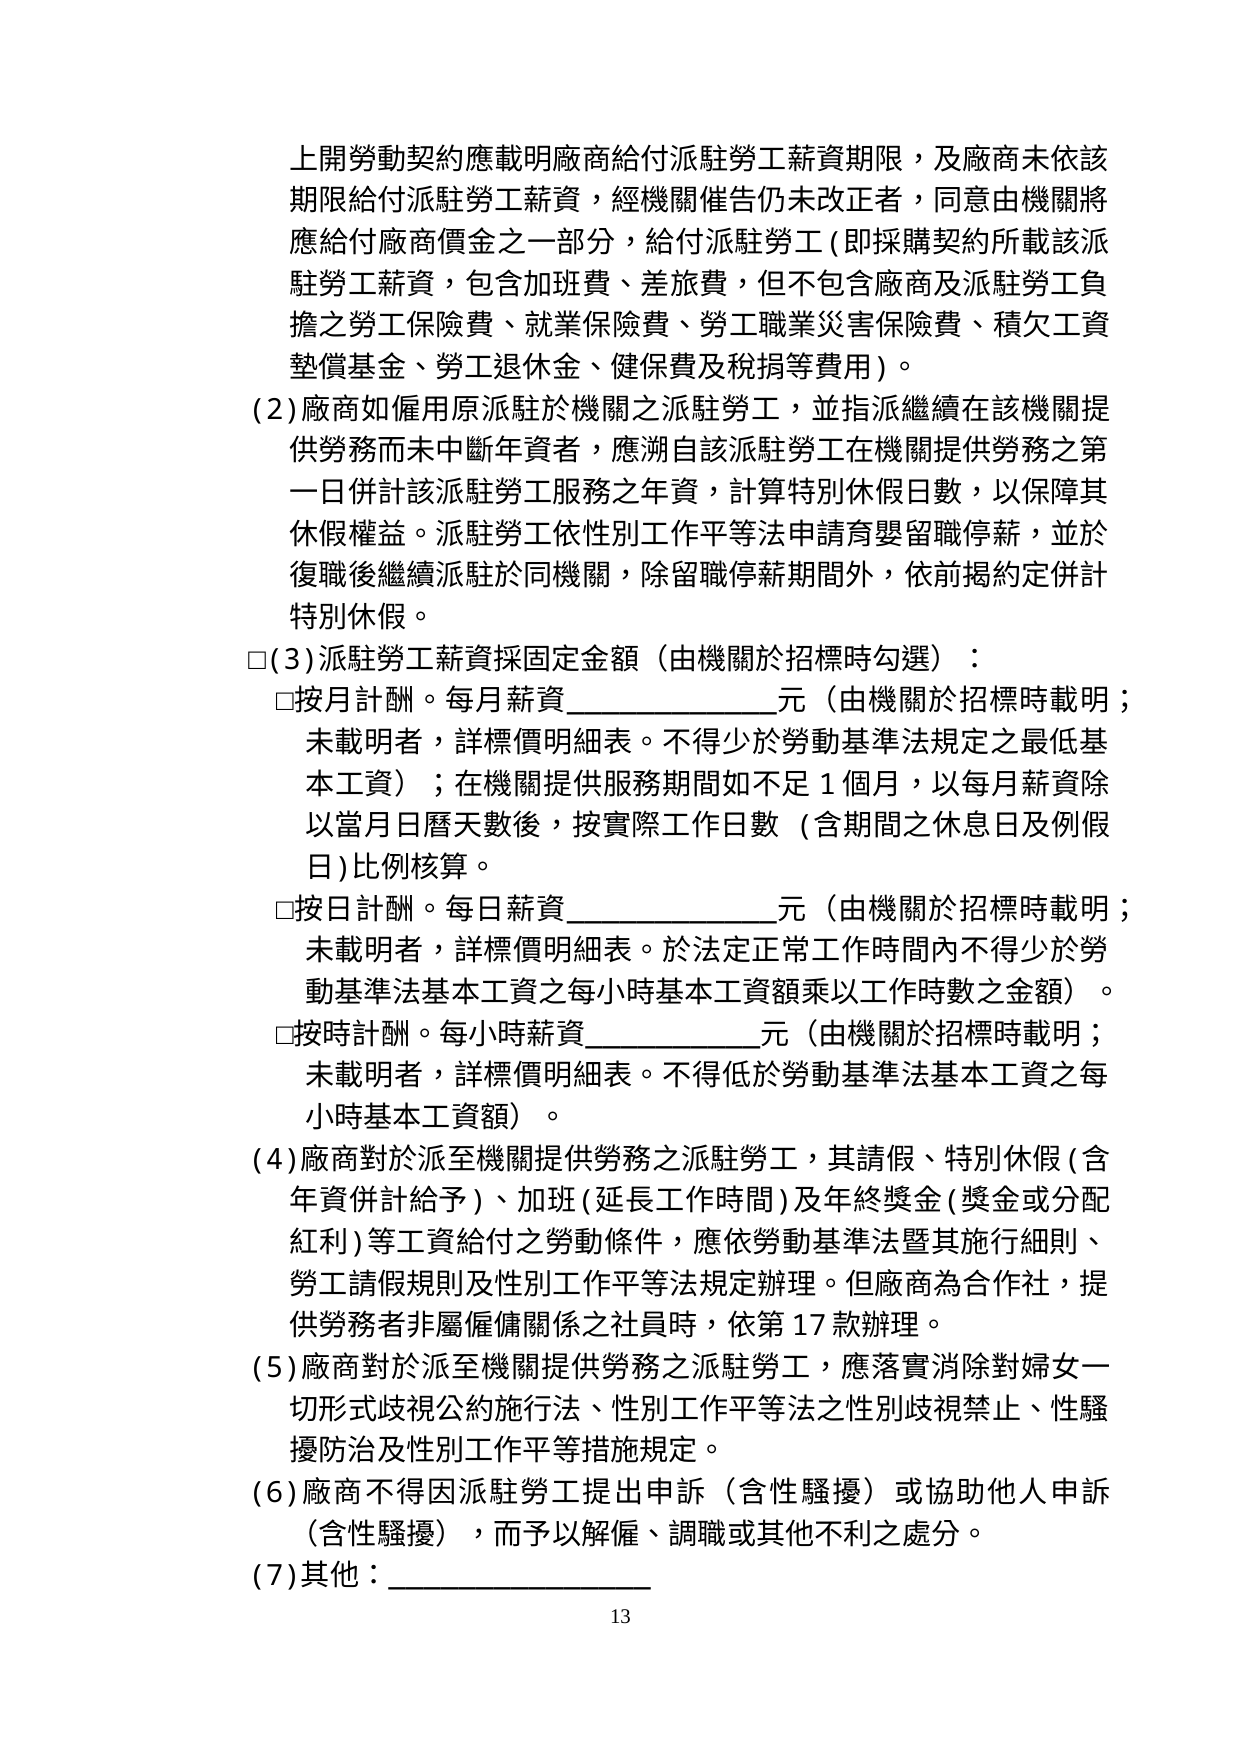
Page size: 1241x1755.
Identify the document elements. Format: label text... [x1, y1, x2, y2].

text (6)廠商不得因派駐勞工提出申訴（含性騷擾）或協助他人申訴（含性騷擾），而予以解僱、調職或其他不利之處分。 [248, 1469, 1110, 1552]
text (4)廠商對於派至機關提供勞務之派駐勞工，其請假、特別休假(含年資併計給予)、加班(延長工作時間)及年終獎金(獎金或分配紅利)等工資給付之勞動條件，應依勞動基準法暨其施行細則、勞工請假規則及性別工作平等法規定辦理。但廠商為合作社，提供勞務者非屬僱傭關係之社員時，依第17款辦理。 [248, 1136, 1110, 1344]
text (1) 廠商對其派至機關提供勞務之派駐勞工，應訂立書面勞動契約，其內容包含勞動條件、就業與性別歧視禁止、性騷擾防治、遵守義務、違反責任及應注意事項等派駐勞工在機關工作期間之權益與義務事項，並將該契約影本於簽約後_____工作天（由機關衡酌個案情形自行填列；未載明者，為10工作天）內或機關另外通知之期限內送機關備查，如履約期間勞動契約有變更者，亦同。勞動契約如有缺漏或違反相關勞動法令，機關應要求廠商補正。上開勞動契約應載明廠商給付派駐勞工薪資期限，及廠商未依該期限給付派駐勞工薪資，經機關催告仍未改正者，同意由機關將應給付廠商價金之一部分，給付派駐勞工(即採購契約所載該派駐勞工薪資，包含加班費、差旅費，但不包含廠商及派駐勞工負擔之勞工保險費、就業保險費、勞工職業災害保險費、積欠工資墊償基金、勞工退休金、健保費及稅捐等費用)。 [248, 136, 1110, 386]
text (7)其他：_______________ [248, 1552, 1110, 1594]
text □按時計酬。每小時薪資__________元（由機關於招標時載明；未載明者，詳標價明細表。不得低於勞動基準法基本工資之每小時基本工資額）。 [276, 1011, 1110, 1136]
text □按月計酬。每月薪資____________元（由機關於招標時載明；未載明者，詳標價明細表。不得少於勞動基準法規定之最低基本工資）；在機關提供服務期間如不足1個月，以每月薪資除以當月日曆天數後，按實際工作日數 (含期間之休息日及例假日)比例核算。 [276, 677, 1110, 886]
text (5)廠商對於派至機關提供勞務之派駐勞工，應落實消除對婦女一切形式歧視公約施行法、性別工作平等法之性別歧視禁止、性騷擾防治及性別工作平等措施規定。 [248, 1344, 1110, 1469]
text (2)廠商如僱用原派駐於機關之派駐勞工，並指派繼續在該機關提供勞務而未中斷年資者，應溯自該派駐勞工在機關提供勞務之第一日併計該派駐勞工服務之年資，計算特別休假日數，以保障其休假權益。派駐勞工依性別工作平等法申請育嬰留職停薪，並於復職後繼續派駐於同機關，除留職停薪期間外，依前揭約定併計特別休假。 [248, 386, 1110, 636]
text □按日計酬。每日薪資____________元（由機關於招標時載明；未載明者，詳標價明細表。於法定正常工作時間內不得少於勞動基準法基本工資之每小時基本工資額乘以工作時數之金額）。 [276, 886, 1110, 1011]
text □(3)派駐勞工薪資採固定金額（由機關於招標時勾選）： [248, 636, 1110, 677]
